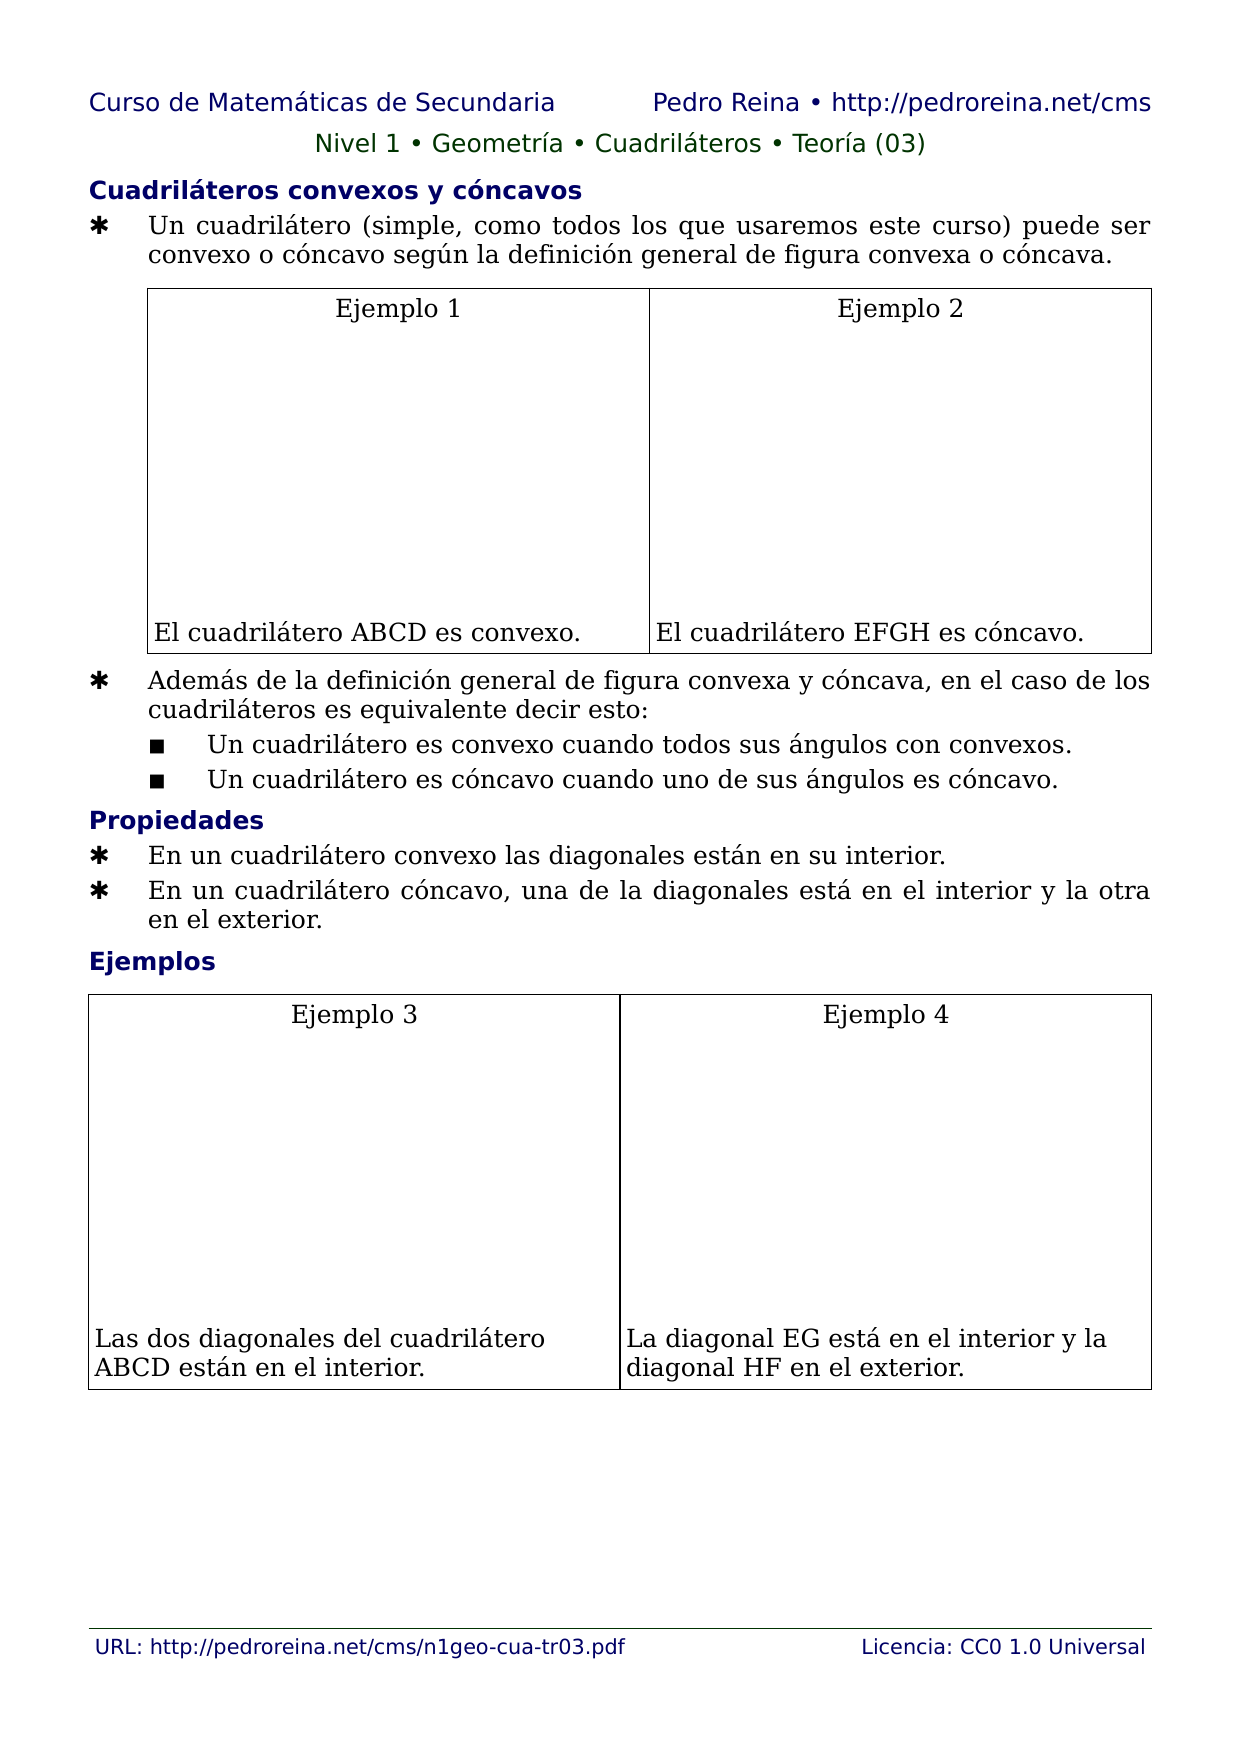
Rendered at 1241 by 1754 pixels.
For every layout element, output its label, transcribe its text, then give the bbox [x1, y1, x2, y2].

list Un cuadrilátero es cóncavo cuando uno de sus ángulos es cóncavo. [148, 765, 1152, 794]
text Propiedades [88, 806, 1152, 836]
list Un cuadrilátero (simple, como todos los que usaremos este curso) puede ser convexo o cóncavo según la definición general de figura convexa o cóncava. [88, 211, 1152, 270]
text Curso de Matemáticas de Secundaria Pedro Reina • http://pedroreina.net/cms [88, 88, 1152, 118]
table_cell [148, 329, 649, 612]
table_header Ejemplo 4 [621, 995, 1151, 1035]
table_cell [89, 1035, 619, 1319]
table_cell El cuadrilátero EFGH es cóncavo. [650, 613, 1151, 653]
list Un cuadrilátero es convexo cuando todos sus ángulos con convexos. [148, 730, 1152, 759]
table_cell [621, 1035, 1151, 1319]
table_cell Las dos diagonales del cuadrilátero ABCD están en el interior. [89, 1319, 619, 1388]
text Nivel 1 • Geometría • Cuadriláteros • Teoría (03) [88, 129, 1152, 159]
table_header Ejemplo 3 [89, 995, 619, 1035]
list En un cuadrilátero cóncavo, una de la diagonales está en el interior y la otra en el exterior. [88, 877, 1152, 935]
list En un cuadrilátero convexo las diagonales están en su interior. [88, 841, 1152, 871]
table_header Ejemplo 2 [650, 289, 1151, 329]
text Ejemplos [88, 947, 1152, 976]
table_cell El cuadrilátero ABCD es convexo. [148, 613, 649, 653]
table_cell La diagonal EG está en el interior y la diagonal HF en el exterior. [621, 1319, 1151, 1388]
table_header Ejemplo 1 [148, 289, 649, 329]
list Además de la definición general de figura convexa y cóncava, en el caso de los cuadriláteros es equivalente decir esto: [88, 666, 1152, 724]
text Cuadriláteros convexos y cóncavos [88, 176, 1152, 206]
table_cell [650, 329, 1151, 612]
